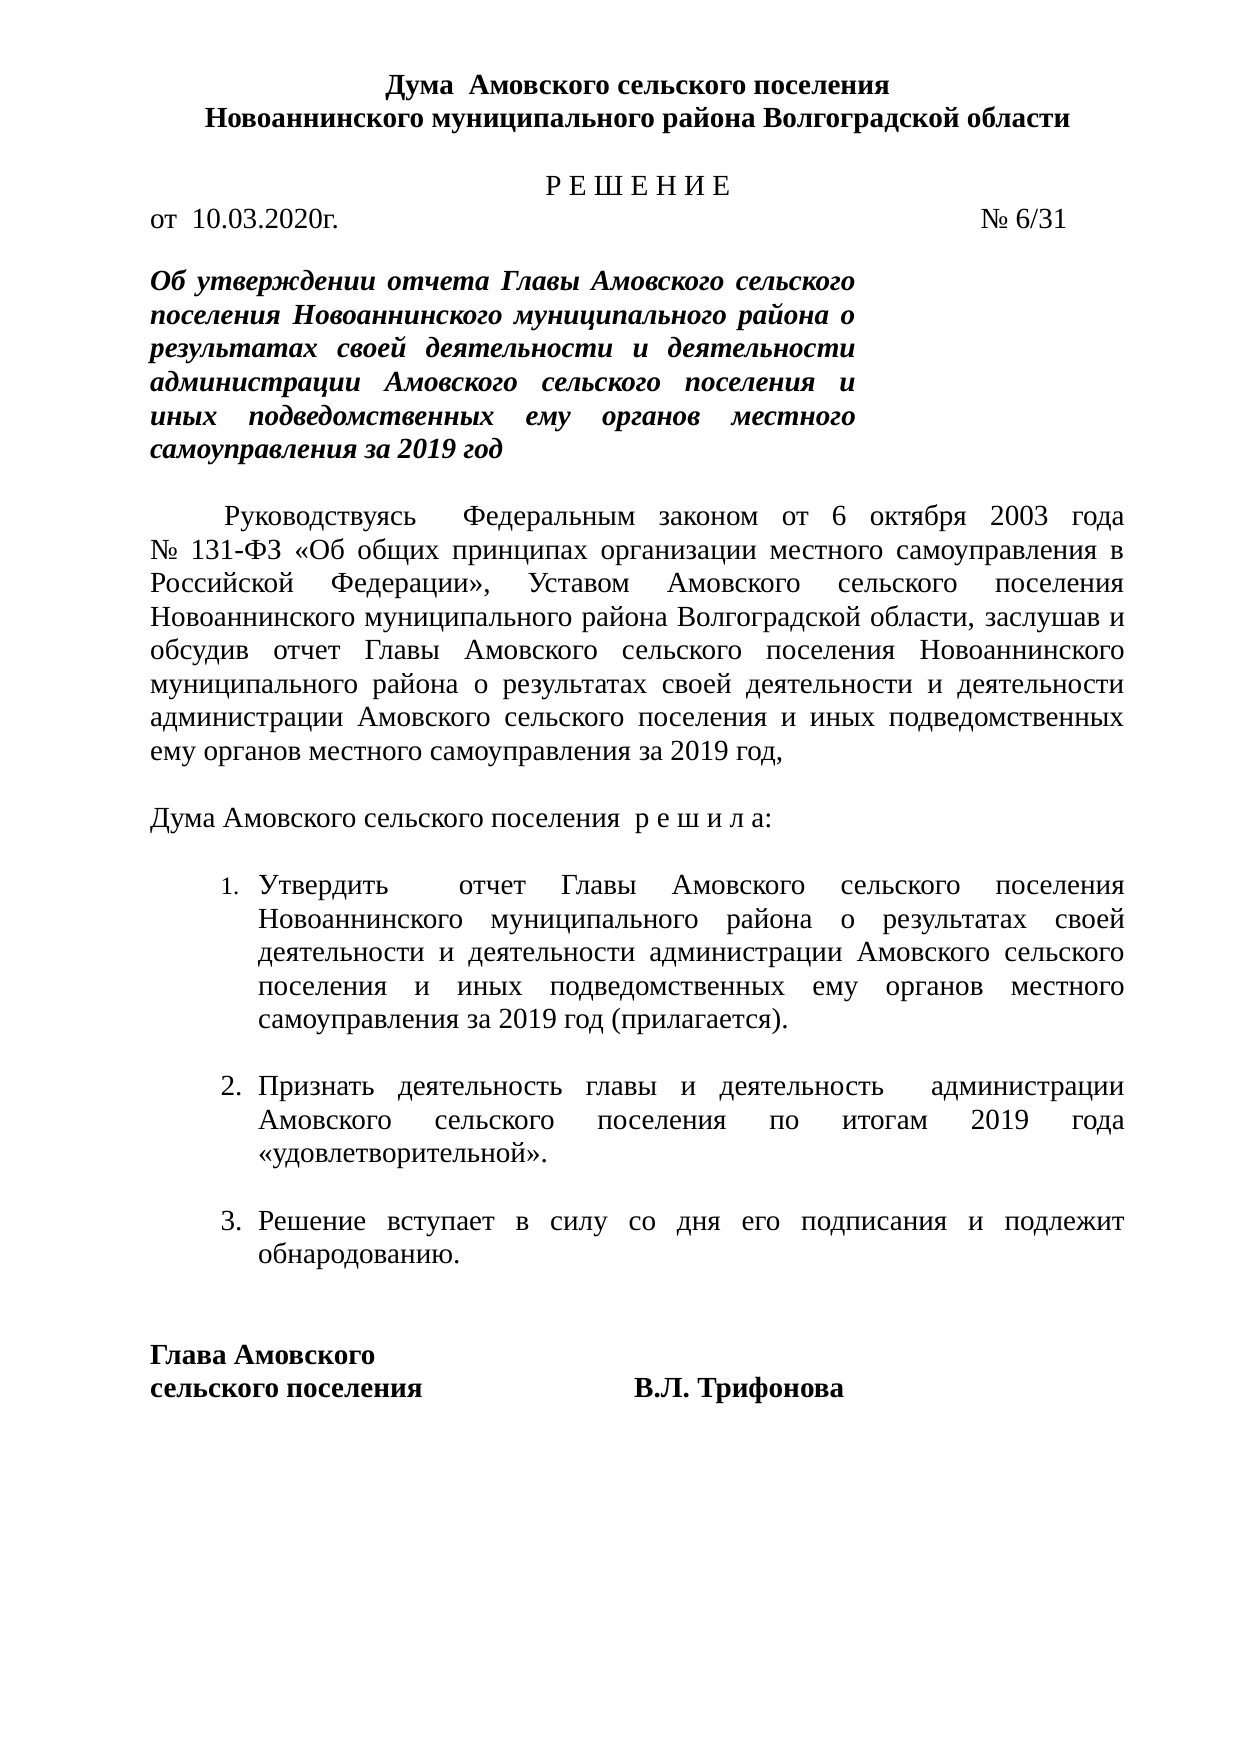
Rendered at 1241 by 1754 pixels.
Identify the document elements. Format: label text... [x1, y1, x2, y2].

text от 10.03.2020г. № 6/31 [150, 201, 1125, 235]
text Глава Амовского [150, 1337, 1125, 1370]
text Новоаннинского муниципального района Волгоградской области [150, 101, 1125, 134]
text Р Е Ш Е Н И Е [150, 168, 1125, 201]
text Об утверждении отчета Главы Амовского сельского поселения Новоаннинского муниципального района о результатах своей деятельности и деятельности администрации Амовского сельского поселения и иных подведомственных ему органов местного самоуправления за 2019 год [150, 263, 859, 465]
text сельского поселения В.Л. Трифонова [150, 1370, 1125, 1404]
list Утвердить отчет Главы Амовского сельского поселения Новоаннинского муниципального района о результатах своей деятельности и деятельности администрации Амовского сельского поселения и иных подведомственных ему органов местного самоуправления за 2019 год (прилагается). [220, 867, 1125, 1035]
text Дума Амовского сельского поселения р е ш и л а: [150, 800, 1125, 834]
text Руководствуясь Федеральным законом от 6 октября 2003 года № 131-ФЗ «Об общих принципах организации местного самоуправления в Российской Федерации», Уставом Амовского сельского поселения Новоаннинского муниципального района Волгоградской области, заслушав и обсудив отчет Главы Амовского сельского поселения Новоаннинского муниципального района о результатах своей деятельности и деятельности администрации Амовского сельского поселения и иных подведомственных ему органов местного самоуправления за 2019 год, [150, 498, 1125, 767]
text Дума Амовского сельского поселения [150, 67, 1125, 101]
list Решение вступает в силу со дня его подписания и подлежит обнародованию. [220, 1203, 1125, 1270]
list Признать деятельность главы и деятельность администрации Амовского сельского поселения по итогам 2019 года «удовлетворительной». [220, 1068, 1125, 1169]
